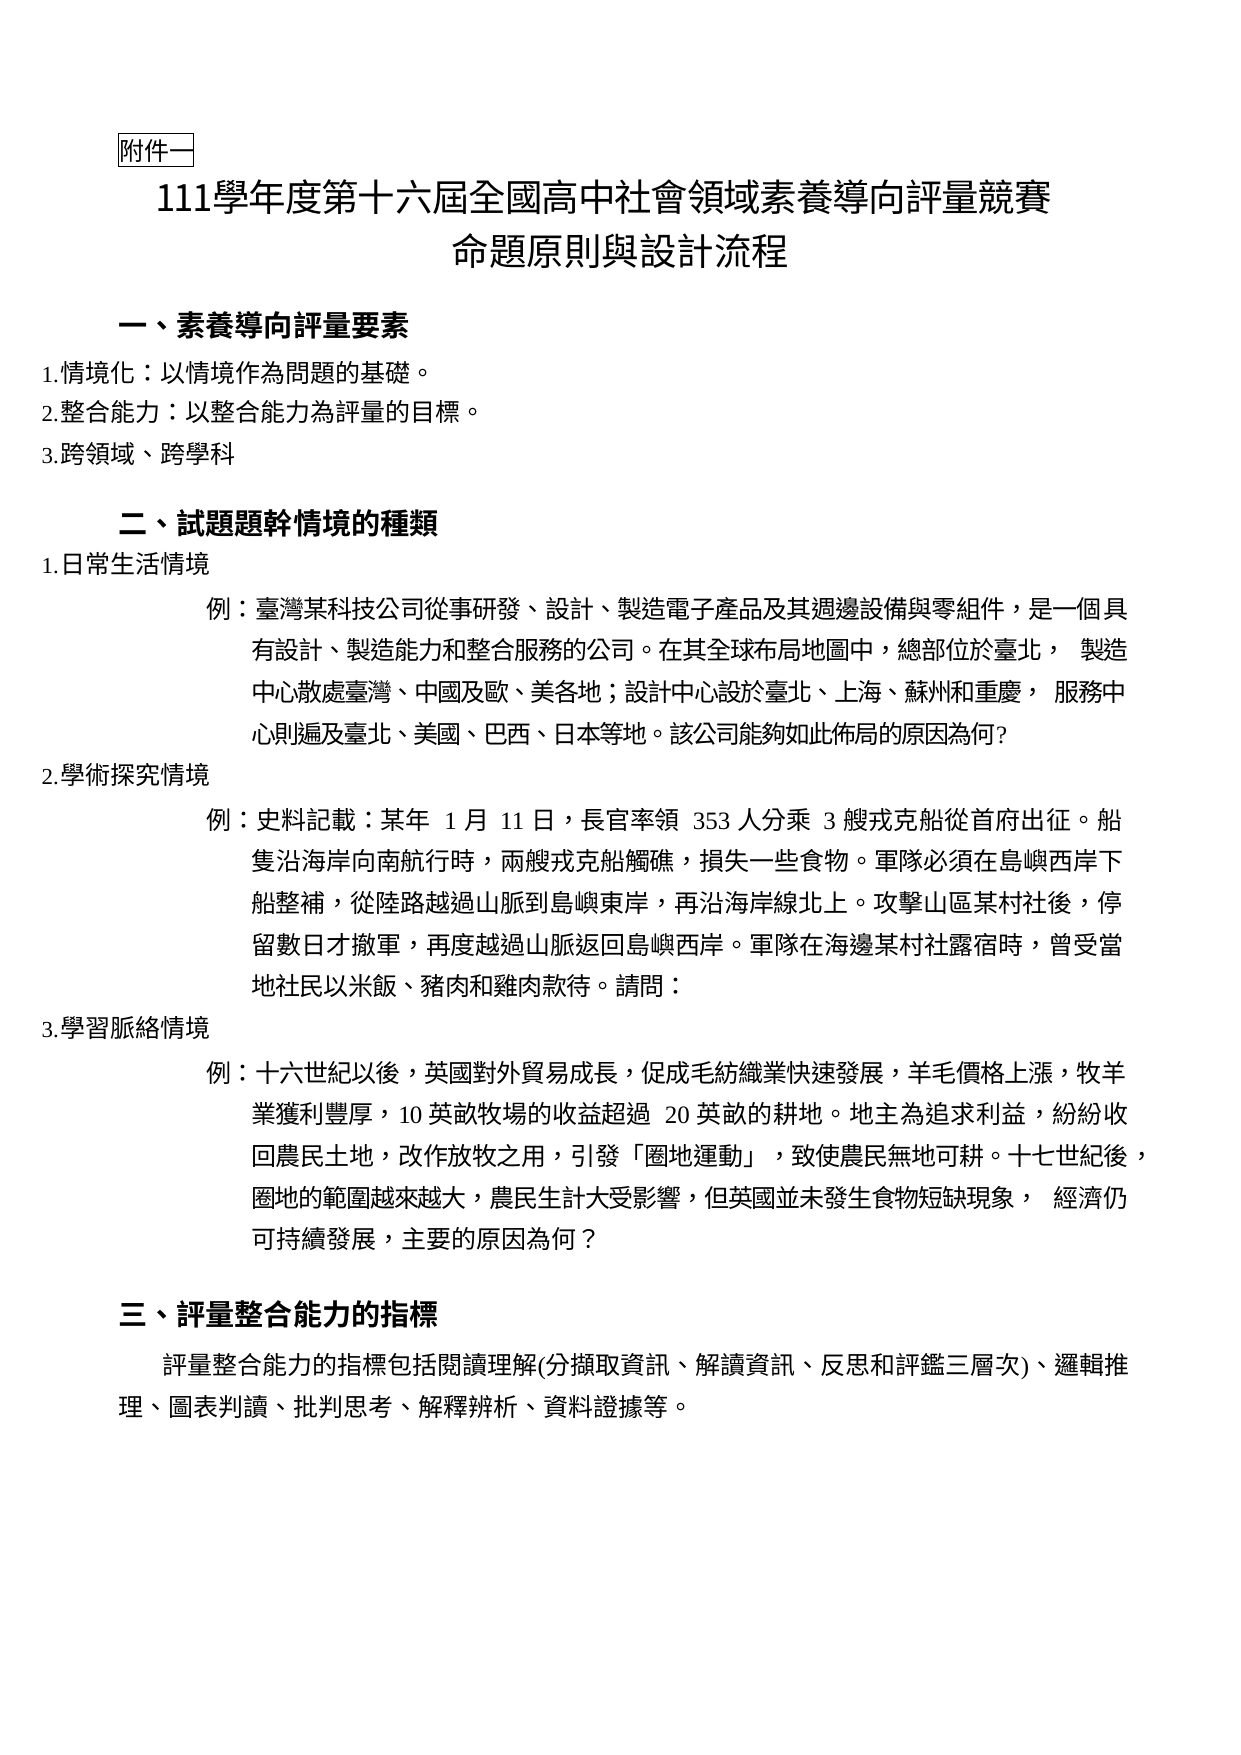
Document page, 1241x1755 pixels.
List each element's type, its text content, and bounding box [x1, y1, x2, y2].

subtitle 一、素養導向評量要素 [118, 303, 1141, 345]
text 例：史料記載：某年 1 月 11 日，長官率領 353 人分乘 3 艘戎克船從首府出征。船隻沿海岸向南航行時，兩艘戎克船觸礁，損失一些食物。軍隊必須在島嶼西岸下船整補，從陸路越過山脈到島嶼東岸，再沿海岸線北上。攻擊山區某村社後，停留數日才撤軍，再度越過山脈返回島嶼西岸。軍隊在海邊某村社露宿時，曾受當地社民以米飯、豬肉和雞肉款待。請問： [206, 800, 1123, 1003]
text 附件一 [119, 134, 193, 166]
list 整合能力：以整合能力為評量的目標。 [41, 391, 1141, 428]
text 例：十六世紀以後，英國對外貿易成長，促成毛紡織業快速發展，羊毛價格上漲，牧羊業獲利豐厚，10 英畝牧場的收益超過 20 英畝的耕地。地主為追求利益，紛紛收回農民土地，改作放牧之用，引發「圈地運動」，致使農民無地可耕。十七世紀後，圈地的範圍越來越大，農民生計大受影響，但英國並未發生食物短缺現象， 經濟仍可持續發展，主要的原因為何？ [206, 1053, 1129, 1256]
list 跨領域、跨學科 [41, 428, 1141, 473]
text 例：臺灣某科技公司從事研發、設計、製造電子產品及其週邊設備與零組件，是一個具有設計、製造能力和整合服務的公司。在其全球布局地圖中，總部位於臺北， 製造中心散處臺灣、中國及歐、美各地；設計中心設於臺北、上海、蘇州和重慶， 服務中心則遍及臺北、美國、巴西、日本等地。該公司能夠如此佈局的原因為何? [206, 589, 1128, 750]
text 評量整合能力的指標包括閱讀理解(分擷取資訊、解讀資訊、反思和評鑑三層次)、邏輯推理、圖表判讀、批判思考、解釋辨析、資料證據等。 [118, 1346, 1130, 1423]
subtitle 111學年度第十六屆全國高中社會領域素養導向評量競賽命題原則與設計流程 [156, 168, 1085, 276]
list 學術探究情境 [41, 756, 1141, 792]
list 學習脈絡情境 [41, 1008, 1141, 1045]
subtitle 二、試題題幹情境的種類 [118, 500, 1141, 542]
list 日常生活情境 [41, 544, 1141, 581]
subtitle 三、評量整合能力的指標 [118, 1292, 1141, 1334]
list 情境化：以情境作為問題的基礎。 [41, 347, 1141, 391]
